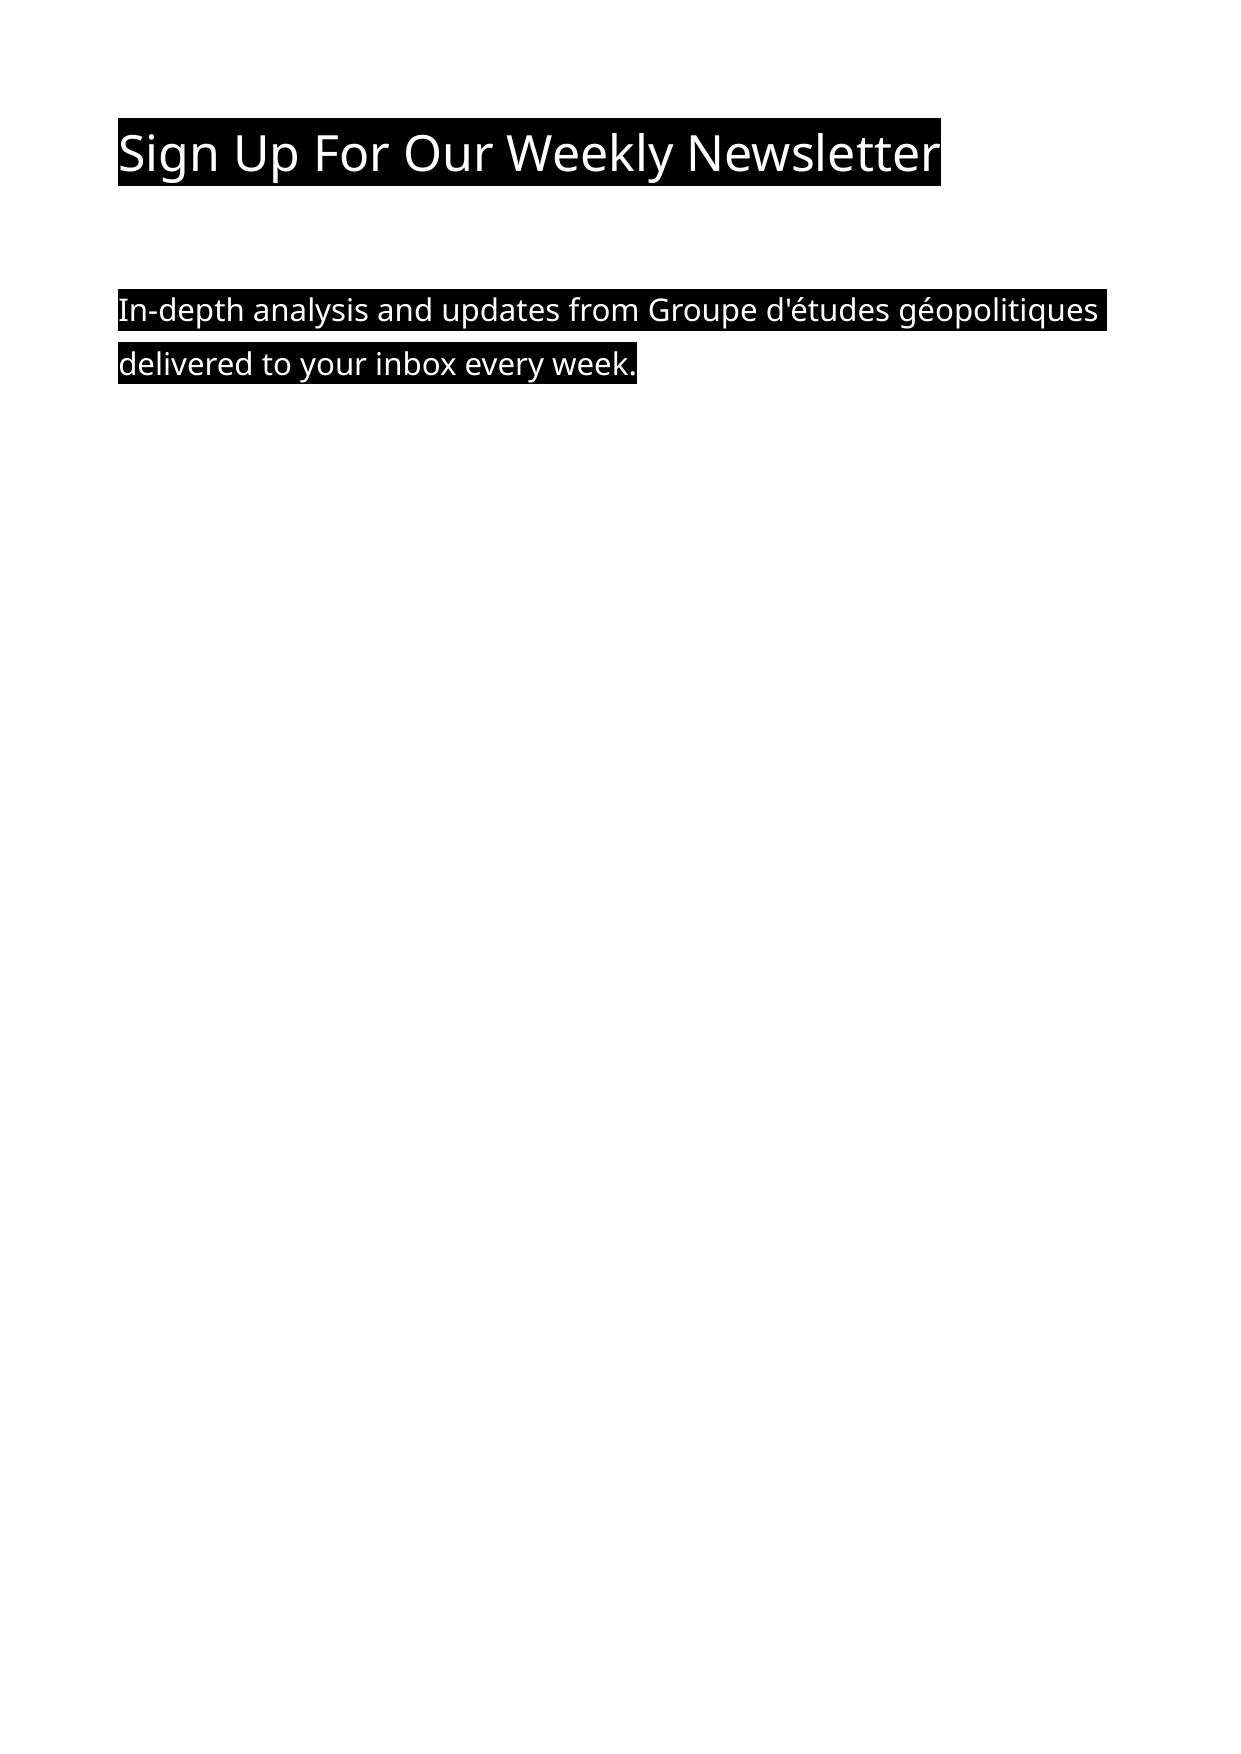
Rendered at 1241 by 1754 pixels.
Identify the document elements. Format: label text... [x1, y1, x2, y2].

text In-depth analysis and updates from Groupe d'études géopolitiques delivered to your inbox every week. [118, 278, 1122, 384]
subtitle Sign Up For Our Weekly Newsletter [118, 118, 1122, 186]
